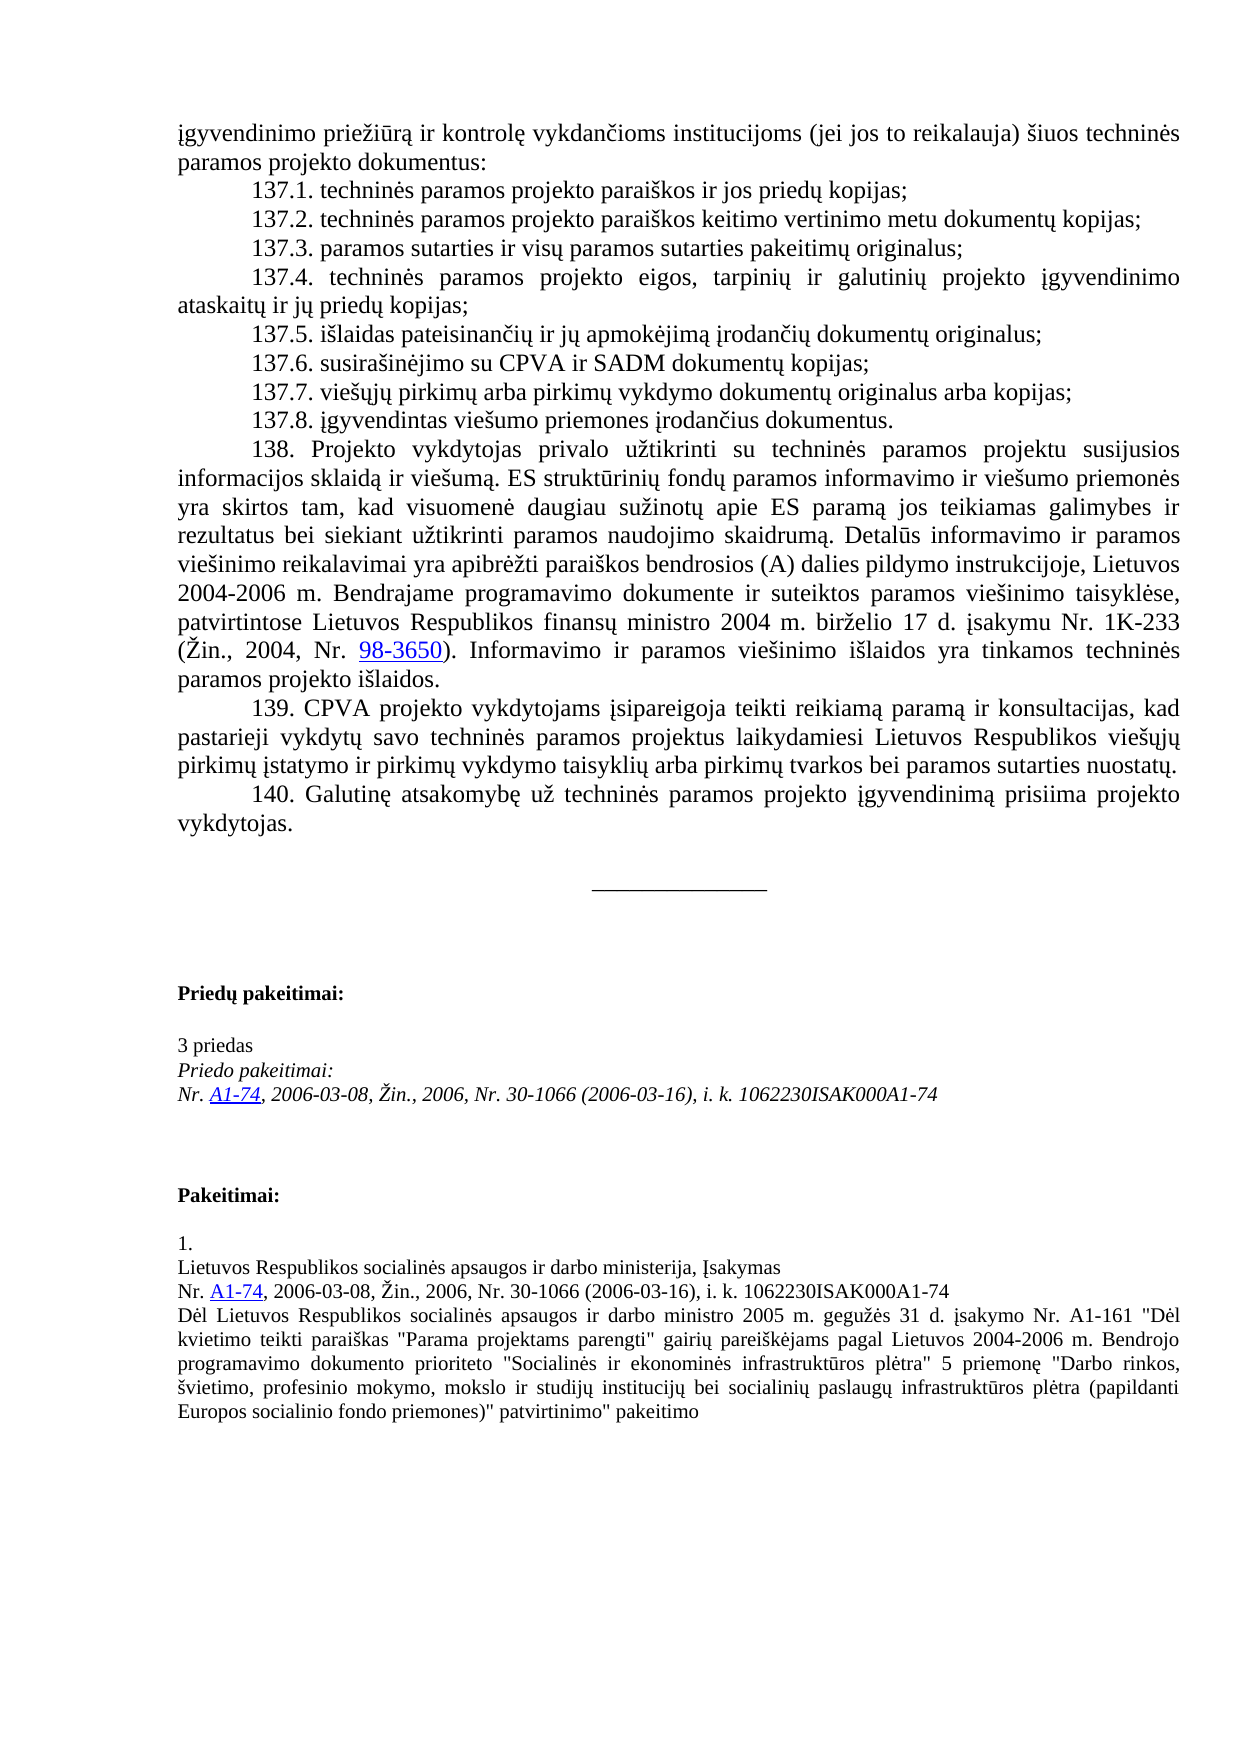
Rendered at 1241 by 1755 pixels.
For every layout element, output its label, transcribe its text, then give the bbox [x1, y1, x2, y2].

text Dėl Lietuvos Respublikos socialinės apsaugos ir darbo ministro 2005 m. gegužės 31 d. įsakymo Nr. A1-161 "Dėl kvietimo teikti paraiškas "Parama projektams parengti" gairių pareiškėjams pagal Lietuvos 2004-2006 m. Bendrojo programavimo dokumento prioriteto "Socialinės ir ekonominės infrastruktūros plėtra" 5 priemonę "Darbo rinkos, švietimo, profesinio mokymo, mokslo ir studijų institucijų bei socialinių paslaugų infrastruktūros plėtra (papildanti Europos socialinio fondo priemones)" patvirtinimo" pakeitimo [177, 1303, 1181, 1423]
text ______________ [177, 866, 1181, 894]
text Lietuvos Respublikos socialinės apsaugos ir darbo ministerija, Įsakymas [177, 1255, 1181, 1279]
text 3 priedas [177, 1033, 1181, 1057]
text 140. Galutinę atsakomybę už techninės paramos projekto įgyvendinimą prisiima projekto vykdytojas. [177, 779, 1181, 837]
text Nr. A1-74, 2006-03-08, Žin., 2006, Nr. 30-1066 (2006-03-16), i. k. 1062230ISAK000A1-74 [177, 1279, 1181, 1303]
text 137.7. viešųjų pirkimų arba pirkimų vykdymo dokumentų originalus arba kopijas; [177, 377, 1181, 406]
text įgyvendinimo priežiūrą ir kontrolę vykdančioms institucijoms (jei jos to reikalauja) šiuos techninės paramos projekto dokumentus: [177, 118, 1181, 176]
text Priedų pakeitimai: [177, 981, 1181, 1005]
text 138. Projekto vykdytojas privalo užtikrinti su techninės paramos projektu susijusios informacijos sklaidą ir viešumą. ES struktūrinių fondų paramos informavimo ir viešumo priemonės yra skirtos tam, kad visuomenė daugiau sužinotų apie ES paramą jos teikiamas galimybes ir rezultatus bei siekiant užtikrinti paramos naudojimo skaidrumą. Detalūs informavimo ir paramos viešinimo reikalavimai yra apibrėžti paraiškos bendrosios (A) dalies pildymo instrukcijoje, Lietuvos 2004-2006 m. Bendrajame programavimo dokumente ir suteiktos paramos viešinimo taisyklėse, patvirtintose Lietuvos Respublikos finansų ministro 2004 m. birželio 17 d. įsakymu Nr. 1K-233 (Žin., 2004, Nr. 98-3650). Informavimo ir paramos viešinimo išlaidos yra tinkamos techninės paramos projekto išlaidos. [177, 434, 1181, 693]
text 137.2. techninės paramos projekto paraiškos keitimo vertinimo metu dokumentų kopijas; [177, 204, 1181, 233]
text 137.1. techninės paramos projekto paraiškos ir jos priedų kopijas; [177, 176, 1181, 204]
text Pakeitimai: [177, 1182, 1181, 1207]
text 137.3. paramos sutarties ir visų paramos sutarties pakeitimų originalus; [177, 233, 1181, 262]
text 137.6. susirašinėjimo su CPVA ir SADM dokumentų kopijas; [177, 348, 1181, 377]
text 137.5. išlaidas pateisinančių ir jų apmokėjimą įrodančių dokumentų originalus; [177, 319, 1181, 348]
text Priedo pakeitimai: [177, 1057, 1181, 1082]
text 137.8. įgyvendintas viešumo priemones įrodančius dokumentus. [177, 406, 1181, 434]
text Nr. A1-74, 2006-03-08, Žin., 2006, Nr. 30-1066 (2006-03-16), i. k. 1062230ISAK000A1-74 [177, 1082, 1181, 1106]
text 1. [177, 1231, 1181, 1255]
text 137.4. techninės paramos projekto eigos, tarpinių ir galutinių projekto įgyvendinimo ataskaitų ir jų priedų kopijas; [177, 262, 1181, 319]
text 139. CPVA projekto vykdytojams įsipareigoja teikti reikiamą paramą ir konsultacijas, kad pastarieji vykdytų savo techninės paramos projektus laikydamiesi Lietuvos Respublikos viešųjų pirkimų įstatymo ir pirkimų vykdymo taisyklių arba pirkimų tvarkos bei paramos sutarties nuostatų. [177, 693, 1181, 779]
